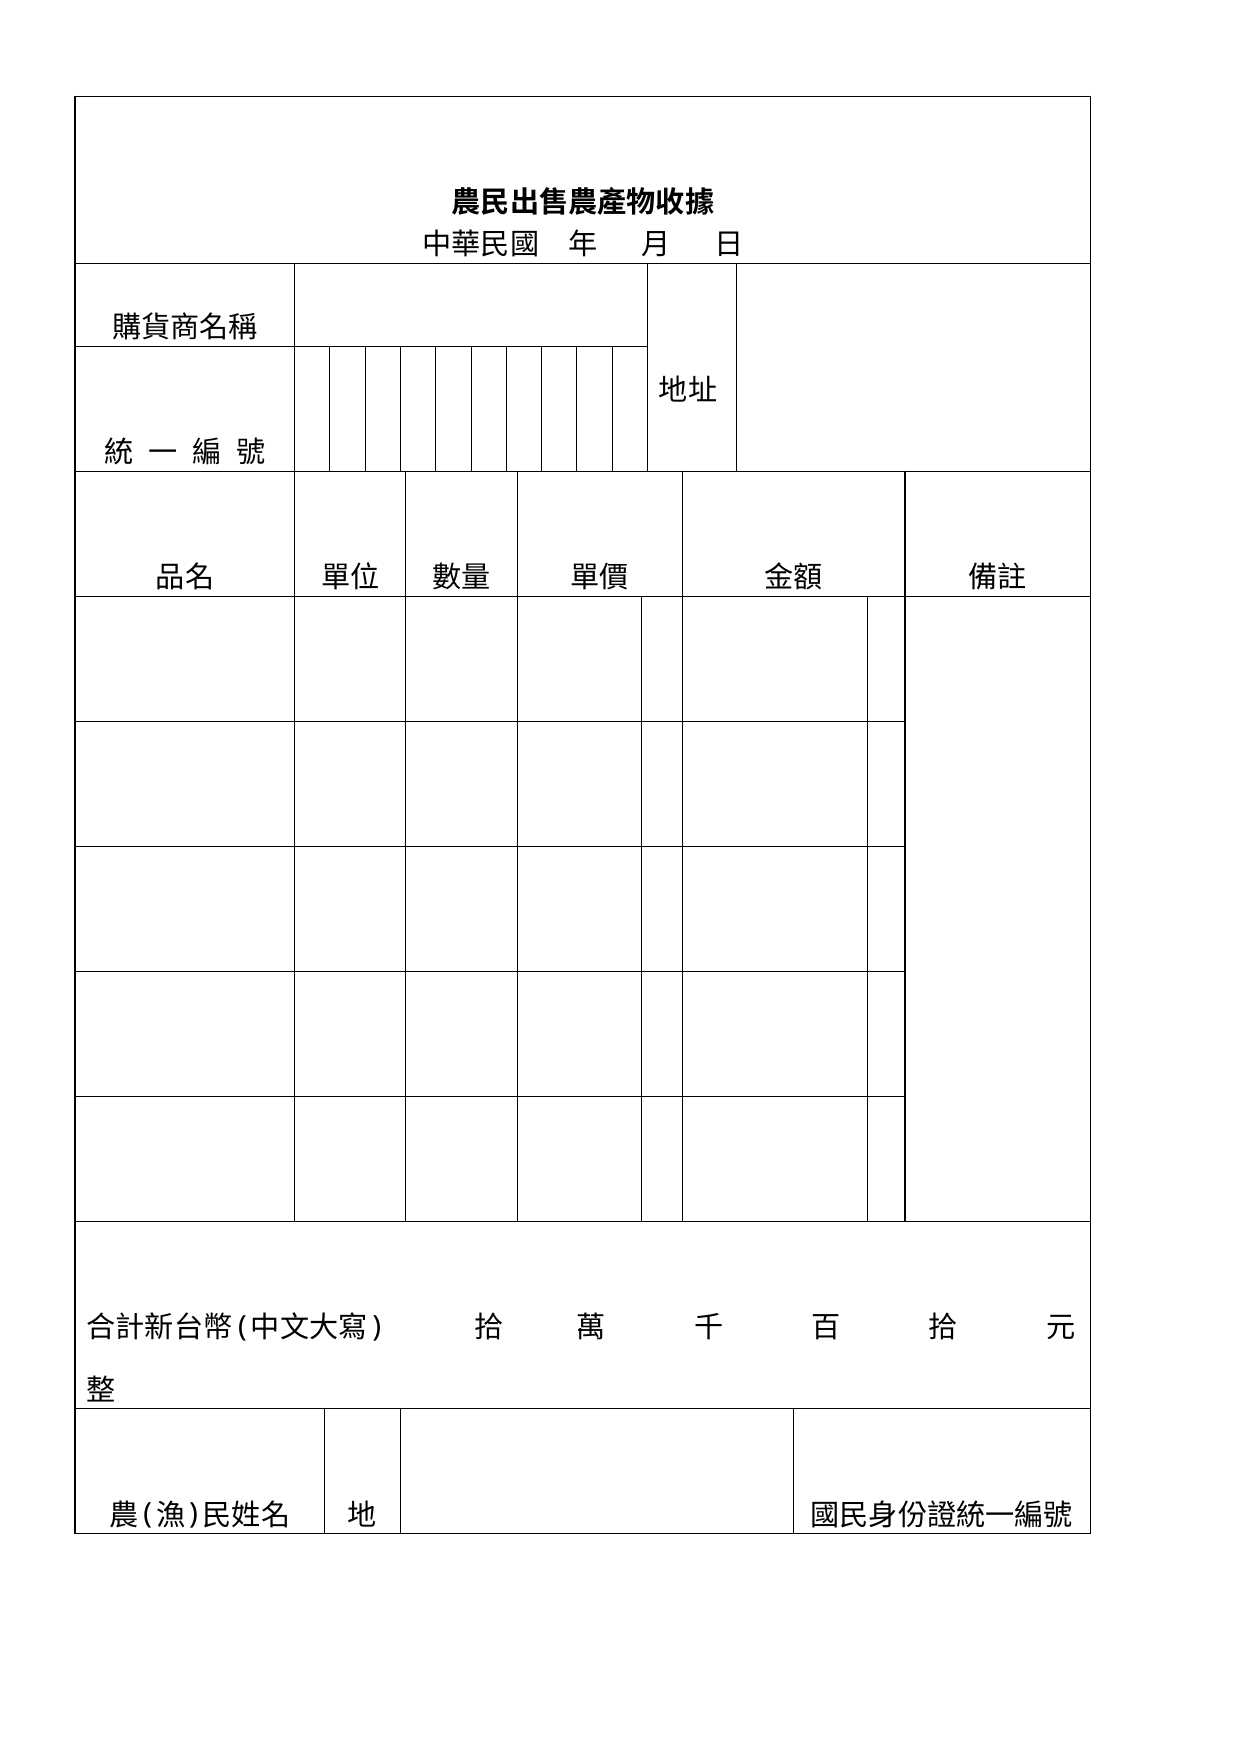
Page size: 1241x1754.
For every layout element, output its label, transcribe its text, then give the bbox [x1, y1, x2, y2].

table_cell [642, 722, 682, 846]
table_cell [868, 1097, 904, 1221]
table_cell 國民身份證統一編號 [794, 1409, 1090, 1533]
table_cell [401, 347, 435, 471]
table_cell [507, 347, 541, 471]
table_cell [295, 264, 647, 346]
table_cell [642, 847, 682, 971]
table_cell [642, 972, 682, 1096]
table_cell [472, 347, 506, 471]
table_cell [406, 597, 517, 721]
table_cell 農(漁)民姓名 [76, 1409, 324, 1533]
table_cell [518, 597, 641, 721]
table_cell [406, 972, 517, 1096]
table_cell [518, 1097, 641, 1221]
table_cell [737, 264, 1090, 471]
table_cell [76, 847, 294, 971]
table_cell 金額 [683, 472, 904, 596]
table_cell 地址 [648, 264, 736, 471]
table_cell [295, 972, 405, 1096]
table_cell [295, 597, 405, 721]
table_cell 單價 [518, 472, 682, 596]
table_cell [401, 1409, 793, 1533]
table_cell 購貨商名稱 [76, 264, 294, 346]
table_cell [295, 1097, 405, 1221]
table_cell [683, 722, 867, 846]
table_cell [518, 847, 641, 971]
table_cell [868, 972, 904, 1096]
table_cell [76, 972, 294, 1096]
table_cell [642, 597, 682, 721]
table_cell 統 一 編 號 [76, 347, 294, 471]
table_cell [436, 347, 471, 471]
table_cell [76, 722, 294, 846]
table_cell 單位 [295, 472, 405, 596]
table_cell [330, 347, 365, 471]
table_cell [406, 722, 517, 846]
table_cell [577, 347, 612, 471]
table_cell [642, 1097, 682, 1221]
table_cell [868, 597, 904, 721]
table_cell [683, 597, 867, 721]
table_cell [518, 722, 641, 846]
table_cell 地 [325, 1409, 400, 1533]
table_cell [868, 847, 904, 971]
table_cell [76, 597, 294, 721]
table_cell [295, 347, 329, 471]
table_cell [906, 597, 1090, 1221]
table_cell 數量 [406, 472, 517, 596]
table_cell 合計新台幣(中文大寫) 拾 萬 千 百 拾 元整 [76, 1222, 1090, 1408]
table_cell [366, 347, 400, 471]
table_cell [868, 722, 904, 846]
table_cell [683, 972, 867, 1096]
table_cell [518, 972, 641, 1096]
table_cell 品名 [76, 472, 294, 596]
table_cell [406, 1097, 517, 1221]
table_cell [683, 1097, 867, 1221]
table_cell [613, 347, 647, 471]
table_cell [683, 847, 867, 971]
table_cell 備註 [906, 472, 1090, 596]
table_cell [295, 722, 405, 846]
table_cell [406, 847, 517, 971]
table_cell [295, 847, 405, 971]
table_cell [542, 347, 576, 471]
table_header 農民出售農產物收據 中華民國 年 月 日 [76, 97, 1090, 263]
table_cell [76, 1097, 294, 1221]
